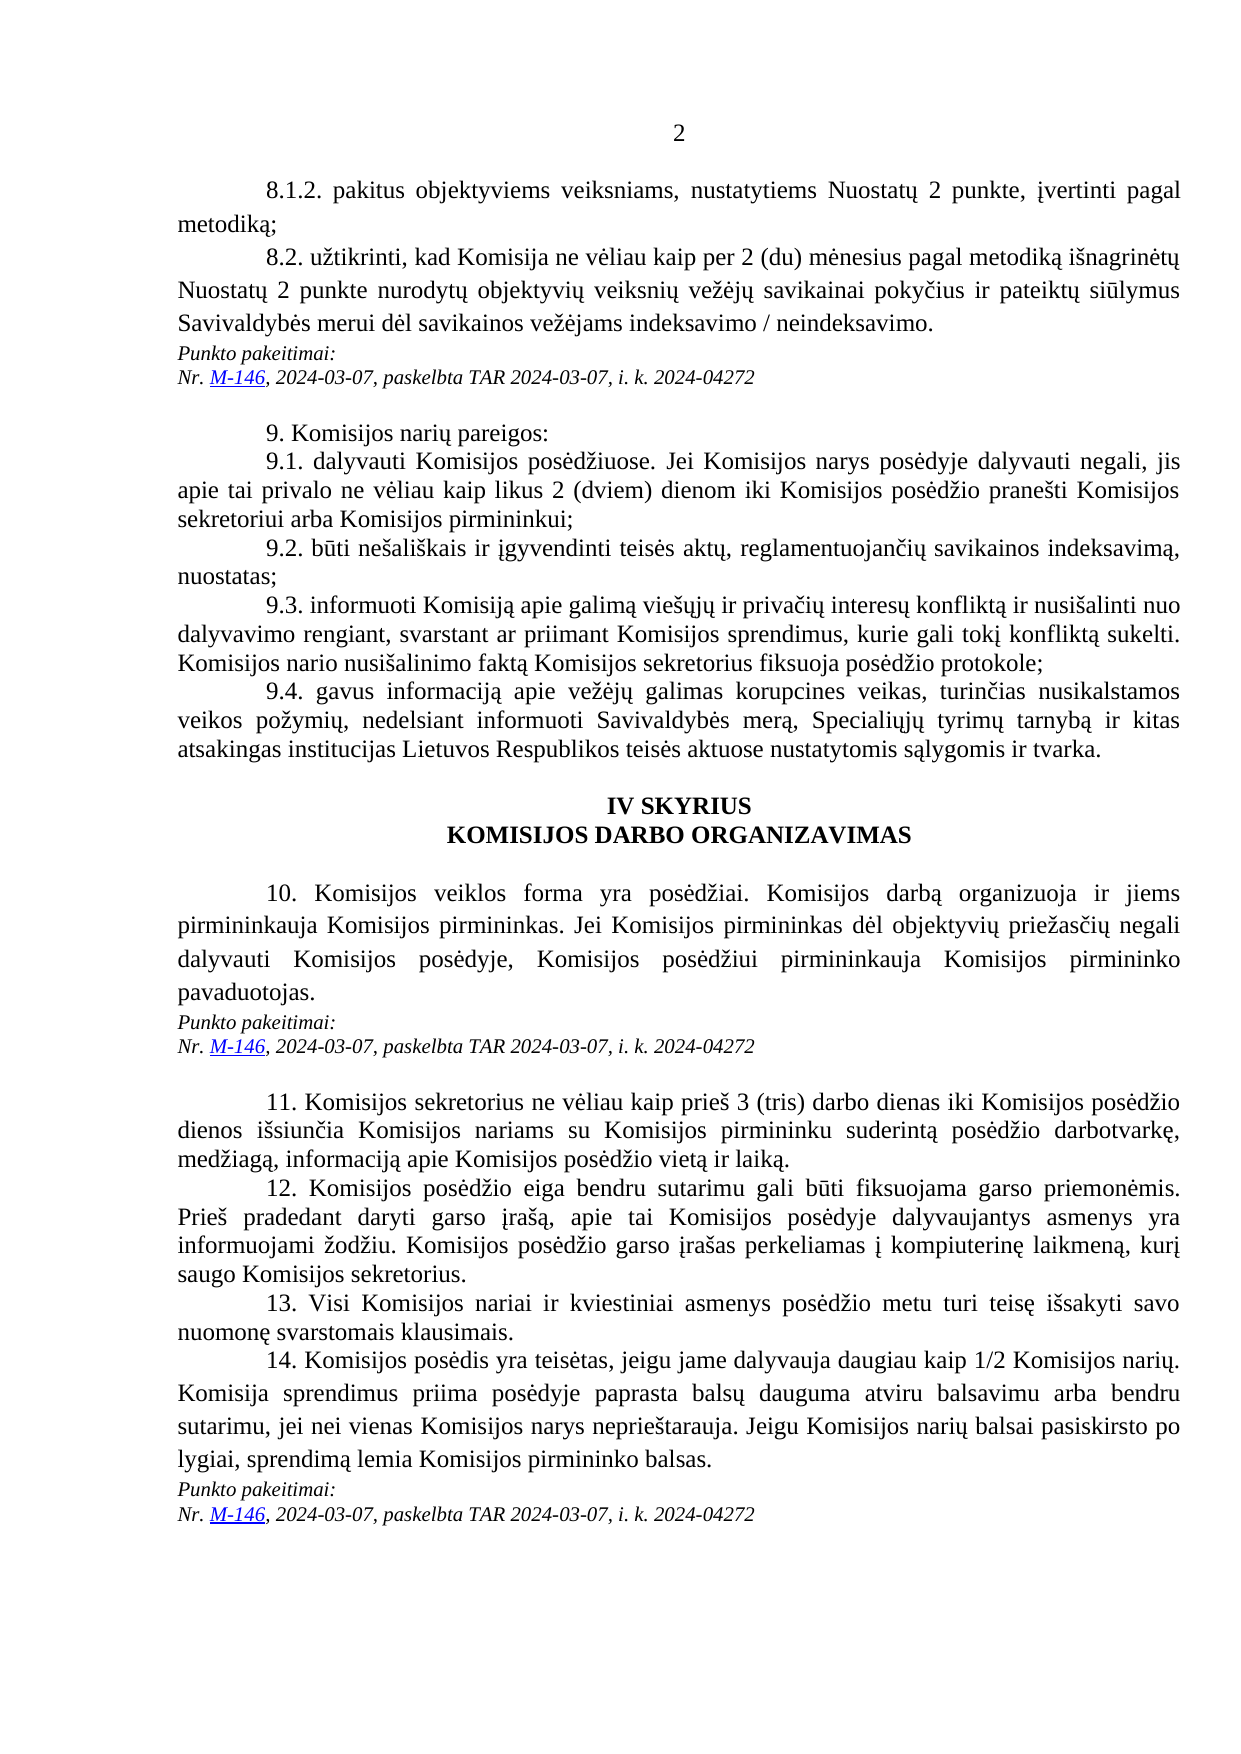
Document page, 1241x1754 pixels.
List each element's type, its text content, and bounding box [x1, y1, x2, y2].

text 12. Komisijos posėdžio eiga bendru sutarimu gali būti fiksuojama garso priemonėmis. Prieš pradedant daryti garso įrašą, apie tai Komisijos posėdyje dalyvaujantys asmenys yra informuojami žodžiu. Komisijos posėdžio garso įrašas perkeliamas į kompiuterinę laikmeną, kurį saugo Komisijos sekretorius. [177, 1173, 1181, 1288]
text 10. Komisijos veiklos forma yra posėdžiai. Komisijos darbą organizuoja ir jiems pirmininkauja Komisijos pirmininkas. Jei Komisijos pirmininkas dėl objektyvių priežasčių negali dalyvauti Komisijos posėdyje, Komisijos posėdžiui pirmininkauja Komisijos pirmininko pavaduotojas. [177, 878, 1181, 1005]
text Nr. M-146, 2024-03-07, paskelbta TAR 2024-03-07, i. k. 2024-04272 [177, 1034, 1181, 1058]
text Nr. M-146, 2024-03-07, paskelbta TAR 2024-03-07, i. k. 2024-04272 [177, 1501, 1181, 1526]
text 13. Visi Komisijos nariai ir kviestiniai asmenys posėdžio metu turi teisę išsakyti savo nuomonę svarstomais klausimais. [177, 1288, 1181, 1345]
text 9.2. būti nešališkais ir įgyvendinti teisės aktų, reglamentuojančių savikainos indeksavimą, nuostatas; [177, 533, 1181, 590]
text KOMISIJOS DARBO ORGANIZAVIMAS [177, 820, 1181, 849]
text 8.2. užtikrinti, kad Komisija ne vėliau kaip per 2 (du) mėnesius pagal metodiką išnagrinėtų Nuostatų 2 punkte nurodytų objektyvių veiksnių vežėjų savikainai pokyčius ir pateiktų siūlymus Savivaldybės merui dėl savikainos vežėjams indeksavimo / neindeksavimo. [177, 242, 1181, 336]
text Nr. M-146, 2024-03-07, paskelbta TAR 2024-03-07, i. k. 2024-04272 [177, 365, 1181, 389]
text 9.4. gavus informaciją apie vežėjų galimas korupcines veikas, turinčias nusikalstamos veikos požymių, nedelsiant informuoti Savivaldybės merą, Specialiųjų tyrimų tarnybą ir kitas atsakingas institucijas Lietuvos Respublikos teisės aktuose nustatytomis sąlygomis ir tvarka. [177, 676, 1181, 763]
text 14. Komisijos posėdis yra teisėtas, jeigu jame dalyvauja daugiau kaip 1/2 Komisijos narių. Komisija sprendimus priima posėdyje paprasta balsų dauguma atviru balsavimu arba bendru sutarimu, jei nei vienas Komisijos narys neprieštarauja. Jeigu Komisijos narių balsai pasiskirsto po lygiai, sprendimą lemia Komisijos pirmininko balsas. [177, 1345, 1181, 1473]
text Punkto pakeitimai: [177, 1010, 1181, 1034]
text 8.1.2. pakitus objektyviems veiksniams, nustatytiems Nuostatų 2 punkte, įvertinti pagal metodiką; [177, 176, 1181, 237]
text 9.3. informuoti Komisiją apie galimą viešųjų ir privačių interesų konfliktą ir nusišalinti nuo dalyvavimo rengiant, svarstant ar priimant Komisijos sprendimus, kurie gali tokį konfliktą sukelti. Komisijos nario nusišalinimo faktą Komisijos sekretorius fiksuoja posėdžio protokole; [177, 590, 1181, 676]
text IV SKYRIUS [177, 791, 1181, 820]
text Punkto pakeitimai: [177, 341, 1181, 365]
text 9.1. dalyvauti Komisijos posėdžiuose. Jei Komisijos narys posėdyje dalyvauti negali, jis apie tai privalo ne vėliau kaip likus 2 (dviem) dienom iki Komisijos posėdžio pranešti Komisijos sekretoriui arba Komisijos pirmininkui; [177, 446, 1181, 533]
text 9. Komisijos narių pareigos: [177, 418, 1181, 446]
text 11. Komisijos sekretorius ne vėliau kaip prieš 3 (tris) darbo dienas iki Komisijos posėdžio dienos išsiunčia Komisijos nariams su Komisijos pirmininku suderintą posėdžio darbotvarkę, medžiagą, informaciją apie Komisijos posėdžio vietą ir laiką. [177, 1087, 1181, 1173]
text Punkto pakeitimai: [177, 1477, 1181, 1501]
